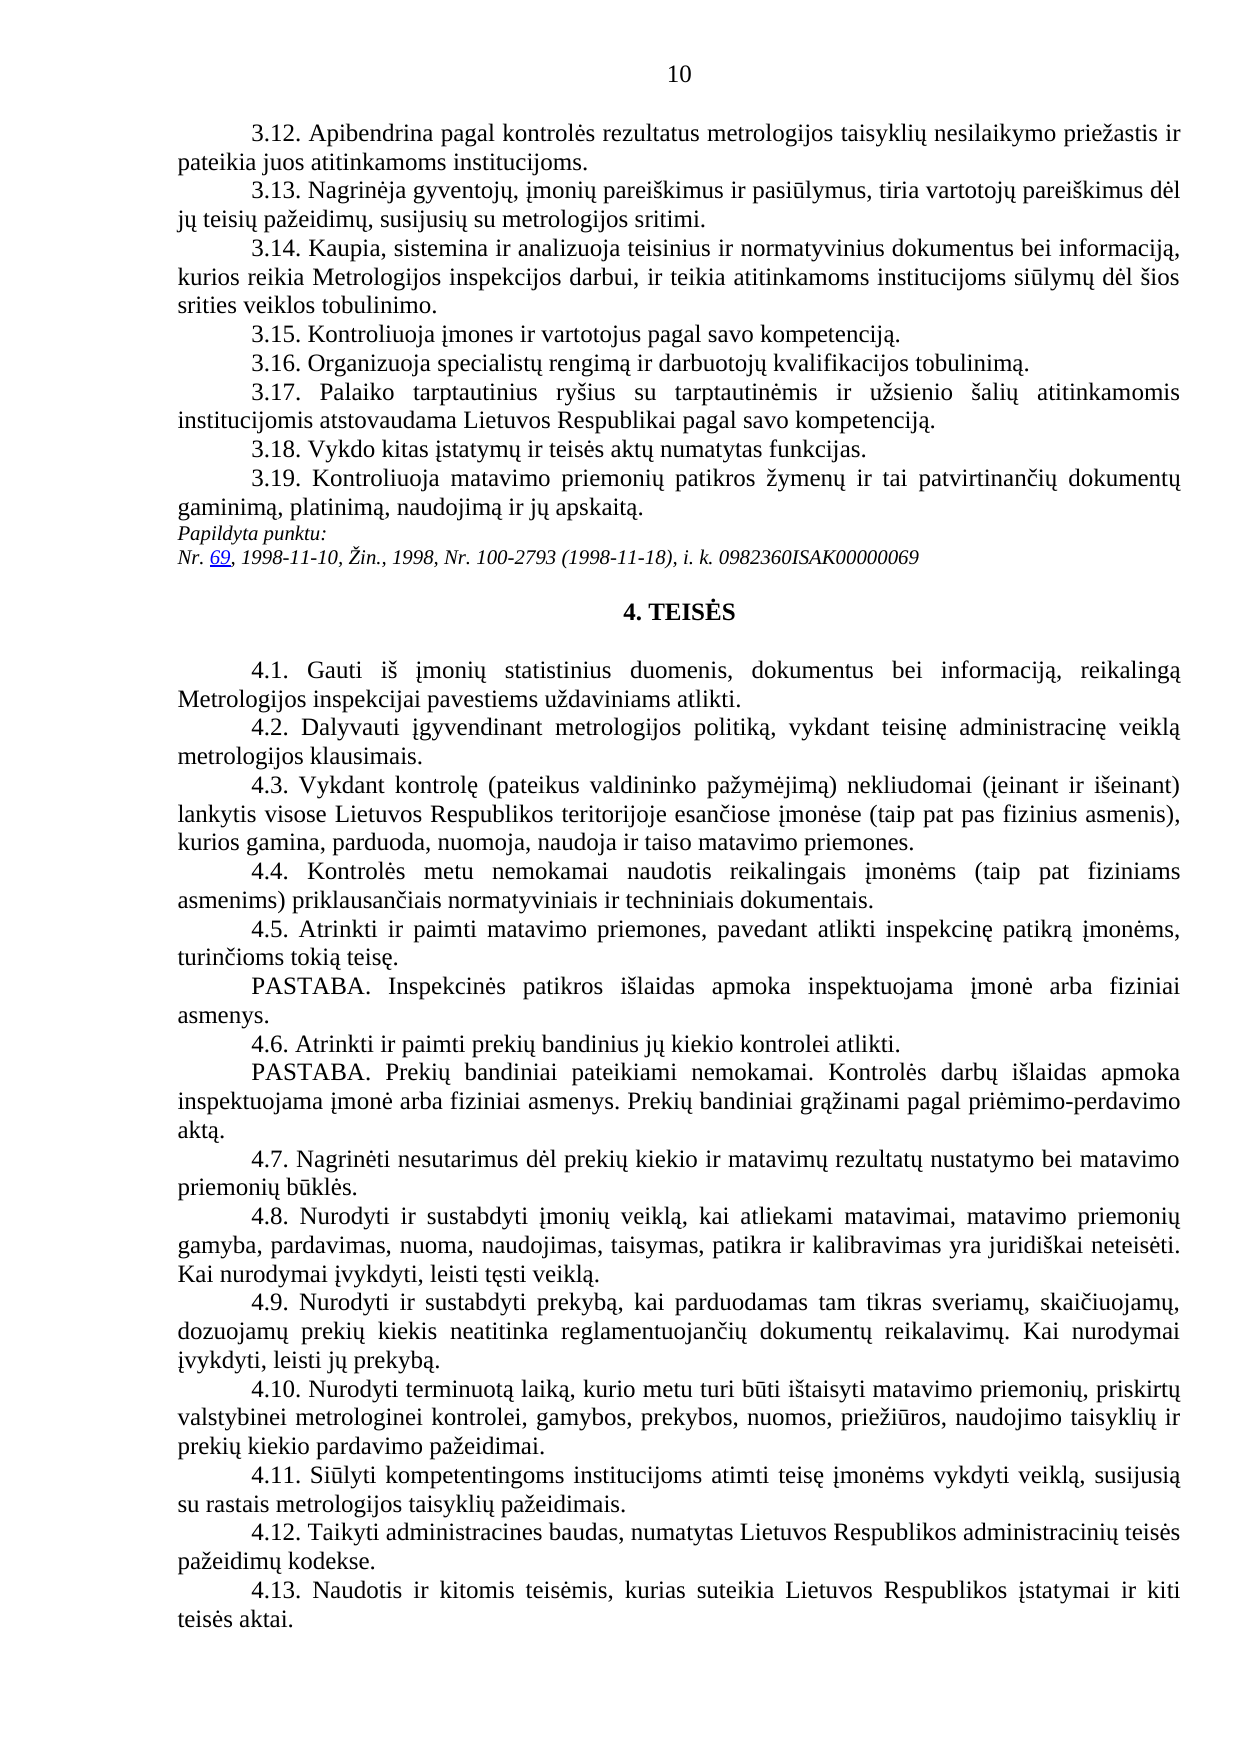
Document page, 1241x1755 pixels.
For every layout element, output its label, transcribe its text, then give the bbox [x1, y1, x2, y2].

text 4.10. Nurodyti terminuotą laiką, kurio metu turi būti ištaisyti matavimo priemonių, priskirtų valstybinei metrologinei kontrolei, gamybos, prekybos, nuomos, priežiūros, naudojimo taisyklių ir prekių kiekio pardavimo pažeidimai. [177, 1374, 1181, 1460]
text PASTABA. Prekių bandiniai pateikiami nemokamai. Kontrolės darbų išlaidas apmoka inspektuojama įmonė arba fiziniai asmenys. Prekių bandiniai grąžinami pagal priėmimo-perdavimo aktą. [177, 1057, 1181, 1144]
text 3.16. Organizuoja specialistų rengimą ir darbuotojų kvalifikacijos tobulinimą. [177, 348, 1181, 377]
text 4. TEISĖS [177, 597, 1181, 626]
text 3.17. Palaiko tarptautinius ryšius su tarptautinėmis ir užsienio šalių atitinkamomis institucijomis atstovaudama Lietuvos Respublikai pagal savo kompetenciją. [177, 377, 1181, 434]
text 3.13. Nagrinėja gyventojų, įmonių pareiškimus ir pasiūlymus, tiria vartotojų pareiškimus dėl jų teisių pažeidimų, susijusių su metrologijos sritimi. [177, 176, 1181, 233]
text 4.13. Naudotis ir kitomis teisėmis, kurias suteikia Lietuvos Respublikos įstatymai ir kiti teisės aktai. [177, 1575, 1181, 1632]
text 4.5. Atrinkti ir paimti matavimo priemones, pavedant atlikti inspekcinę patikrą įmonėms, turinčioms tokią teisę. [177, 914, 1181, 971]
text 4.2. Dalyvauti įgyvendinant metrologijos politiką, vykdant teisinę administracinę veiklą metrologijos klausimais. [177, 712, 1181, 770]
text 3.15. Kontroliuoja įmones ir vartotojus pagal savo kompetenciją. [177, 319, 1181, 348]
text 4.12. Taikyti administracines baudas, numatytas Lietuvos Respublikos administracinių teisės pažeidimų kodekse. [177, 1517, 1181, 1575]
text 3.12. Apibendrina pagal kontrolės rezultatus metrologijos taisyklių nesilaikymo priežastis ir pateikia juos atitinkamoms institucijoms. [177, 118, 1181, 176]
text 4.1. Gauti iš įmonių statistinius duomenis, dokumentus bei informaciją, reikalingą Metrologijos inspekcijai pavestiems uždaviniams atlikti. [177, 655, 1181, 712]
text 3.18. Vykdo kitas įstatymų ir teisės aktų numatytas funkcijas. [177, 434, 1181, 463]
text Nr. 69, 1998-11-10, Žin., 1998, Nr. 100-2793 (1998-11-18), i. k. 0982360ISAK00000069 [177, 545, 1181, 569]
text 3.14. Kaupia, sistemina ir analizuoja teisinius ir normatyvinius dokumentus bei informaciją, kurios reikia Metrologijos inspekcijos darbui, ir teikia atitinkamoms institucijoms siūlymų dėl šios srities veiklos tobulinimo. [177, 233, 1181, 319]
text 4.6. Atrinkti ir paimti prekių bandinius jų kiekio kontrolei atlikti. [177, 1029, 1181, 1057]
text 4.9. Nurodyti ir sustabdyti prekybą, kai parduodamas tam tikras sveriamų, skaičiuojamų, dozuojamų prekių kiekis neatitinka reglamentuojančių dokumentų reikalavimų. Kai nurodymai įvykdyti, leisti jų prekybą. [177, 1287, 1181, 1374]
text 4.7. Nagrinėti nesutarimus dėl prekių kiekio ir matavimų rezultatų nustatymo bei matavimo priemonių būklės. [177, 1144, 1181, 1201]
text 4.4. Kontrolės metu nemokamai naudotis reikalingais įmonėms (taip pat fiziniams asmenims) priklausančiais normatyviniais ir techniniais dokumentais. [177, 856, 1181, 914]
text 3.19. Kontroliuoja matavimo priemonių patikros žymenų ir tai patvirtinančių dokumentų gaminimą, platinimą, naudojimą ir jų apskaitą. [177, 463, 1181, 521]
text PASTABA. Inspekcinės patikros išlaidas apmoka inspektuojama įmonė arba fiziniai asmenys. [177, 971, 1181, 1029]
text 4.3. Vykdant kontrolę (pateikus valdininko pažymėjimą) nekliudomai (įeinant ir išeinant) lankytis visose Lietuvos Respublikos teritorijoje esančiose įmonėse (taip pat pas fizinius asmenis), kurios gamina, parduoda, nuomoja, naudoja ir taiso matavimo priemones. [177, 770, 1181, 856]
text Papildyta punktu: [177, 521, 1181, 545]
text 4.11. Siūlyti kompetentingoms institucijoms atimti teisę įmonėms vykdyti veiklą, susijusią su rastais metrologijos taisyklių pažeidimais. [177, 1460, 1181, 1517]
text 4.8. Nurodyti ir sustabdyti įmonių veiklą, kai atliekami matavimai, matavimo priemonių gamyba, pardavimas, nuoma, naudojimas, taisymas, patikra ir kalibravimas yra juridiškai neteisėti. Kai nurodymai įvykdyti, leisti tęsti veiklą. [177, 1201, 1181, 1287]
